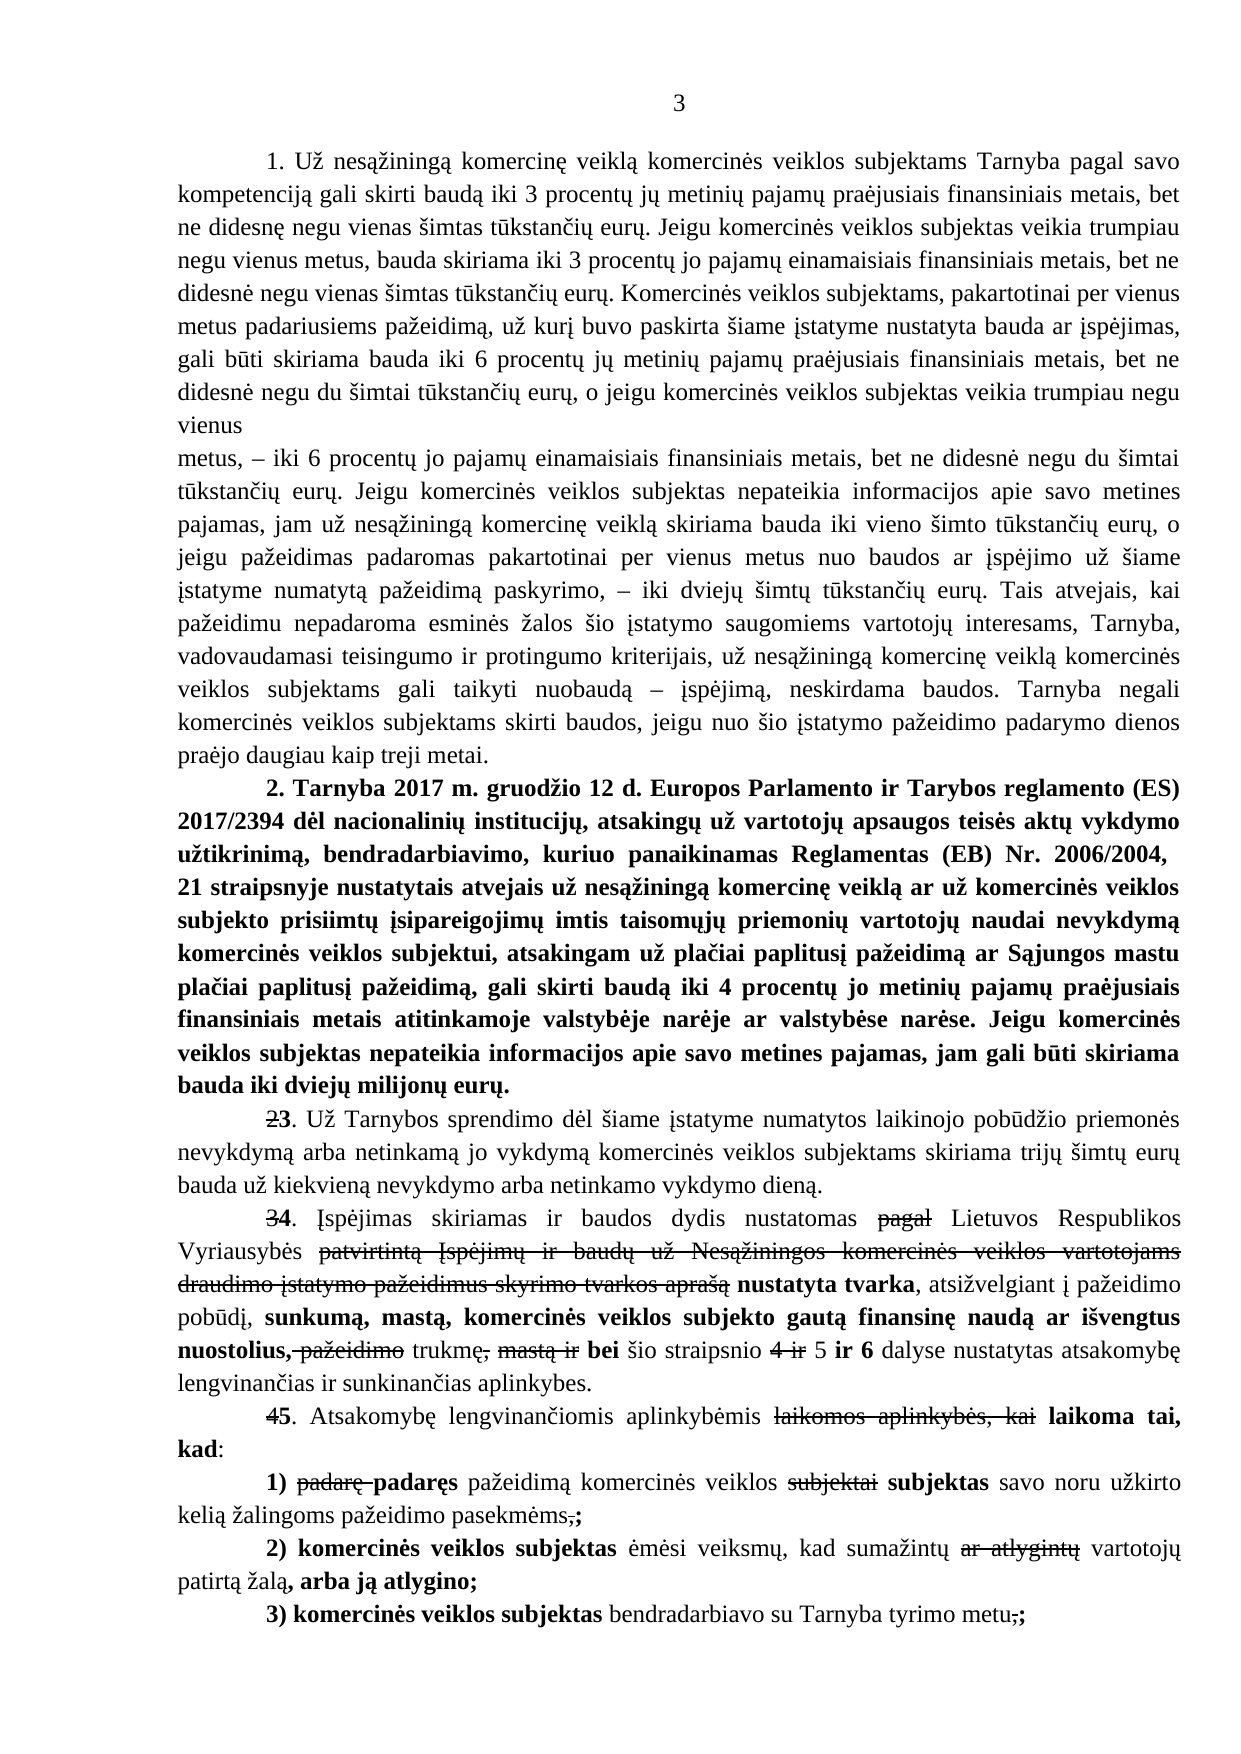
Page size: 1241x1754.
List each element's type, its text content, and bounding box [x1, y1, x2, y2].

text 23. Už Tarnybos sprendimo dėl šiame įstatyme numatytos laikinojo pobūdžio priemonės nevykdymą arba netinkamą jo vykdymą komercinės veiklos subjektams skiriama trijų šimtų eurų bauda už kiekvieną nevykdymo arba netinkamo vykdymo dieną. [177, 1104, 1181, 1198]
text 1) padarę padaręs pažeidimą komercinės veiklos subjektai subjektas savo noru užkirto kelią žalingoms pažeidimo pasekmėms,; [177, 1467, 1181, 1529]
text 45. Atsakomybę lengvinančiomis aplinkybėmis laikomos aplinkybės, kai laikoma tai, kad: [177, 1401, 1181, 1463]
text 2) komercinės veiklos subjektas ėmėsi veiksmų, kad sumažintų ar atlygintų vartotojų patirtą žalą, arba ją atlygino; [177, 1533, 1181, 1595]
text 34. Įspėjimas skiriamas ir baudos dydis nustatomas pagal Lietuvos Respublikos Vyriausybės patvirtintą Įspėjimų ir baudų už Nesąžiningos komercinės veiklos vartotojams draudimo įstatymo pažeidimus skyrimo tvarkos aprašą nustatyta tvarka, atsižvelgiant į pažeidimo pobūdį, sunkumą, mastą, komercinės veiklos subjekto gautą finansinę naudą ar išvengtus nuostolius, pažeidimo trukmę, mastą ir bei šio straipsnio 4 ir 5 ir 6 dalyse nustatytas atsakomybę lengvinančias ir sunkinančias aplinkybes. [177, 1203, 1181, 1397]
text 3) komercinės veiklos subjektas bendradarbiavo su Tarnyba tyrimo metu,; [177, 1599, 1181, 1628]
text 1. Už nesąžiningą komercinę veiklą komercinės veiklos subjektams Tarnyba pagal savo kompetenciją gali skirti baudą iki 3 procentų jų metinių pajamų praėjusiais finansiniais metais, bet ne didesnę negu vienas šimtas tūkstančių eurų. Jeigu komercinės veiklos subjektas veikia trumpiau negu vienus metus, bauda skiriama iki 3 procentų jo pajamų einamaisiais finansiniais metais, bet ne didesnė negu vienas šimtas tūkstančių eurų. Komercinės veiklos subjektams, pakartotinai per vienus metus padariusiems pažeidimą, už kurį buvo paskirta šiame įstatyme nustatyta bauda ar įspėjimas, gali būti skiriama bauda iki 6 procentų jų metinių pajamų praėjusiais finansiniais metais, bet ne didesnė negu du šimtai tūkstančių eurų, o jeigu komercinės veiklos subjektas veikia trumpiau negu vienus metus, – iki 6 procentų jo pajamų einamaisiais finansiniais metais, bet ne didesnė negu du šimtai tūkstančių eurų. Jeigu komercinės veiklos subjektas nepateikia informacijos apie savo metines pajamas, jam už nesąžiningą komercinę veiklą skiriama bauda iki vieno šimto tūkstančių eurų, o jeigu pažeidimas padaromas pakartotinai per vienus metus nuo baudos ar įspėjimo už šiame įstatyme numatytą pažeidimą paskyrimo, – iki dviejų šimtų tūkstančių eurų. Tais atvejais, kai pažeidimu nepadaroma esminės žalos šio įstatymo saugomiems vartotojų interesams, Tarnyba, vadovaudamasi teisingumo ir protingumo kriterijais, už nesąžiningą komercinę veiklą komercinės veiklos subjektams gali taikyti nuobaudą – įspėjimą, neskirdama baudos. Tarnyba negali komercinės veiklos subjektams skirti baudos, jeigu nuo šio įstatymo pažeidimo padarymo dienos praėjo daugiau kaip treji metai. [177, 146, 1181, 769]
text 2. Tarnyba 2017 m. gruodžio 12 d. Europos Parlamento ir Tarybos reglamento (ES) 2017/2394 dėl nacionalinių institucijų, atsakingų už vartotojų apsaugos teisės aktų vykdymo užtikrinimą, bendradarbiavimo, kuriuo panaikinamas Reglamentas (EB) Nr. 2006/2004, 21 straipsnyje nustatytais atvejais už nesąžiningą komercinę veiklą ar už komercinės veiklos subjekto prisiimtų įsipareigojimų imtis taisomųjų priemonių vartotojų naudai nevykdymą komercinės veiklos subjektui, atsakingam už plačiai paplitusį pažeidimą ar Sąjungos mastu plačiai paplitusį pažeidimą, gali skirti baudą iki 4 procentų jo metinių pajamų praėjusiais finansiniais metais atitinkamoje valstybėje narėje ar valstybėse narėse. Jeigu komercinės veiklos subjektas nepateikia informacijos apie savo metines pajamas, jam gali būti skiriama bauda iki dviejų milijonų eurų. [177, 773, 1181, 1099]
